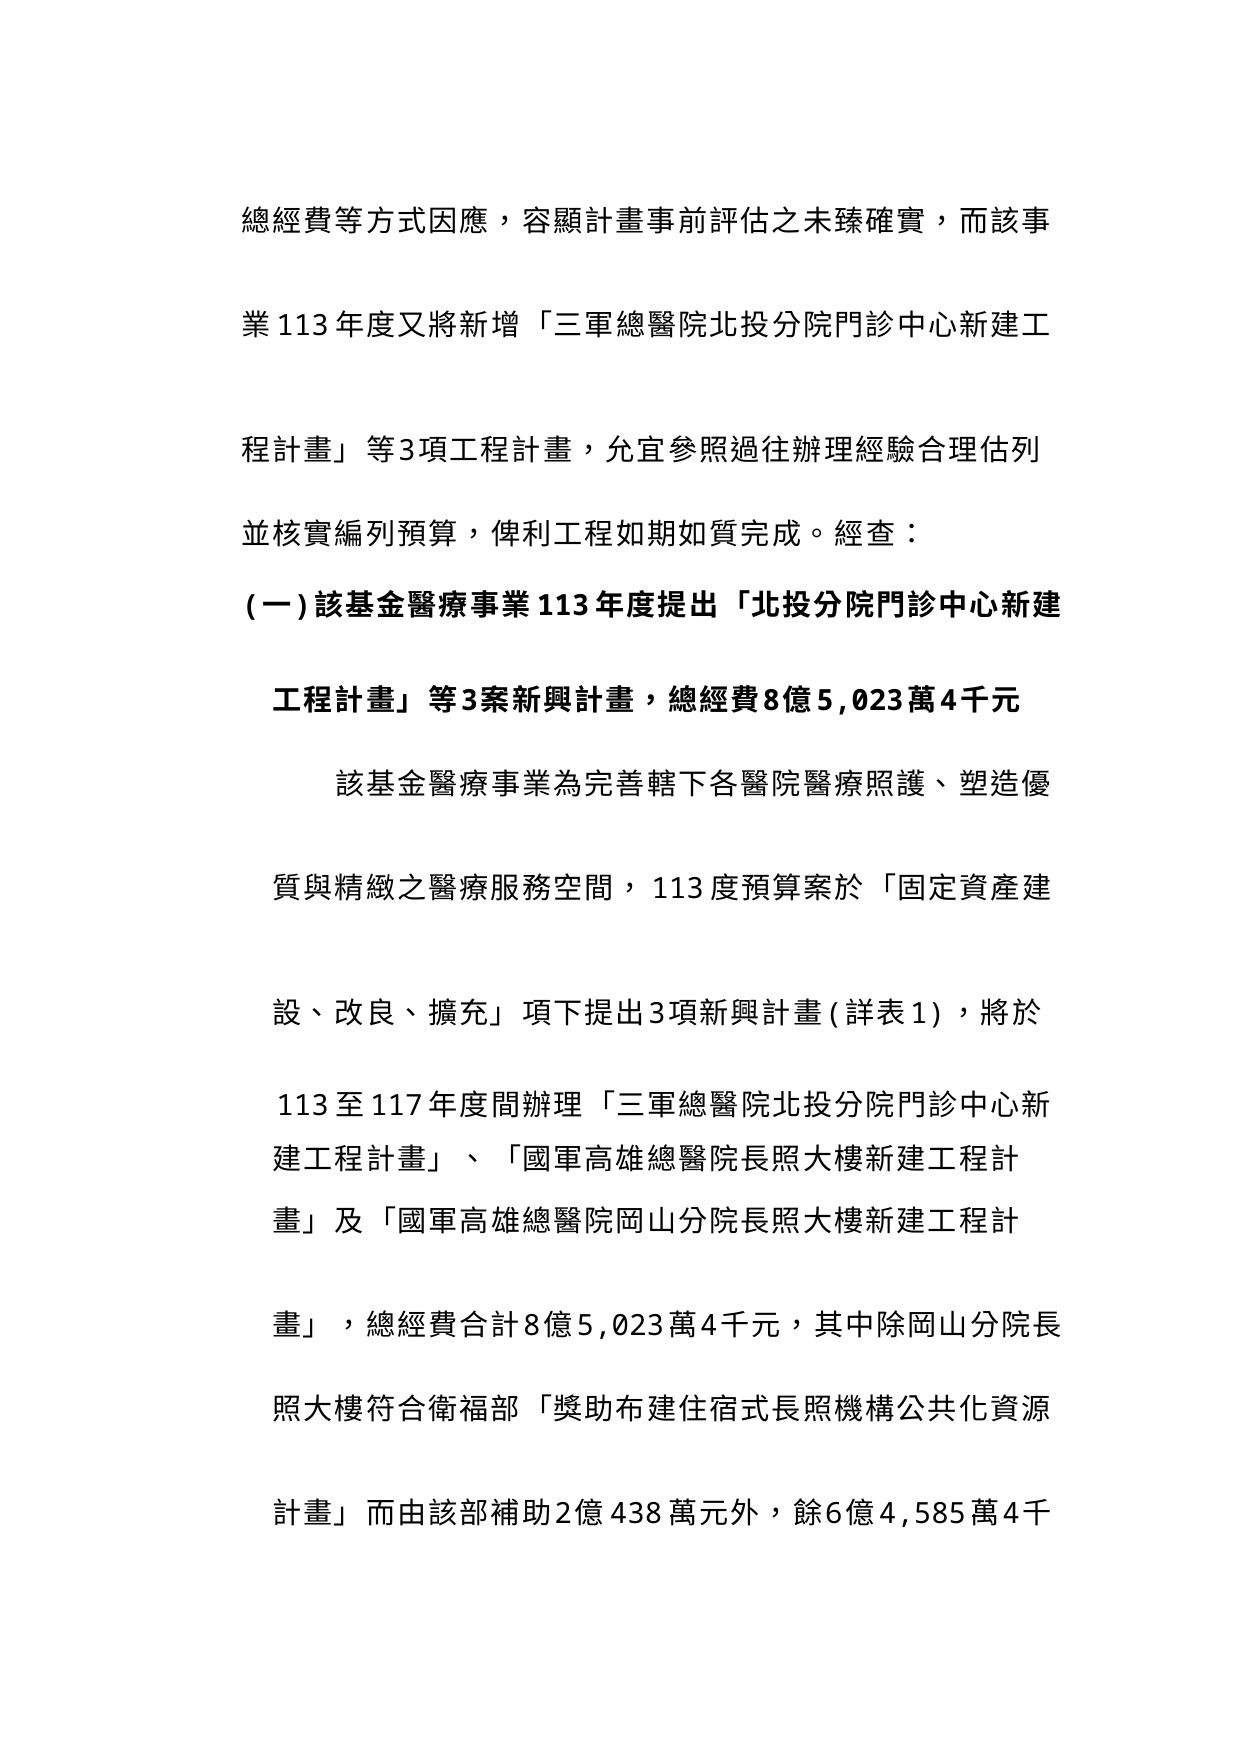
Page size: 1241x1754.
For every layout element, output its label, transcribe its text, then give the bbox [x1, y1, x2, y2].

text 總經費等方式因應，容顯計畫事前評估之未臻確實，而該事業113年度又將新增「三軍總醫院北投分院門診中心新建工程計畫」等3項工程計畫，允宜參照過往辦理經驗合理估列並核實編列預算，俾利工程如期如質完成。經查： [236, 177, 1063, 552]
text 該基金醫療事業為完善轄下各醫院醫療照護、塑造優質與精緻之醫療服務空間，113度預算案於「固定資產建設、改良、擴充」項下提出3項新興計畫(詳表1)，將於113至117年度間辦理「三軍總醫院北投分院門診中心新建工程計畫」、「國軍高雄總醫院長照大樓新建工程計畫」及「國軍高雄總醫院岡山分院長照大樓新建工程計畫」，總經費合計8億5,023萬4千元，其中除岡山分院長照大樓符合衛福部「獎助布建住宿式長照機構公共化資源計畫」而由該部補助2億438萬元外，餘6億4,585萬4千 [266, 740, 1063, 1552]
text (一)該基金醫療事業113年度提出「北投分院門診中心新建工程計畫」等3案新興計畫，總經費8億5,023萬4千元 [236, 552, 1063, 740]
